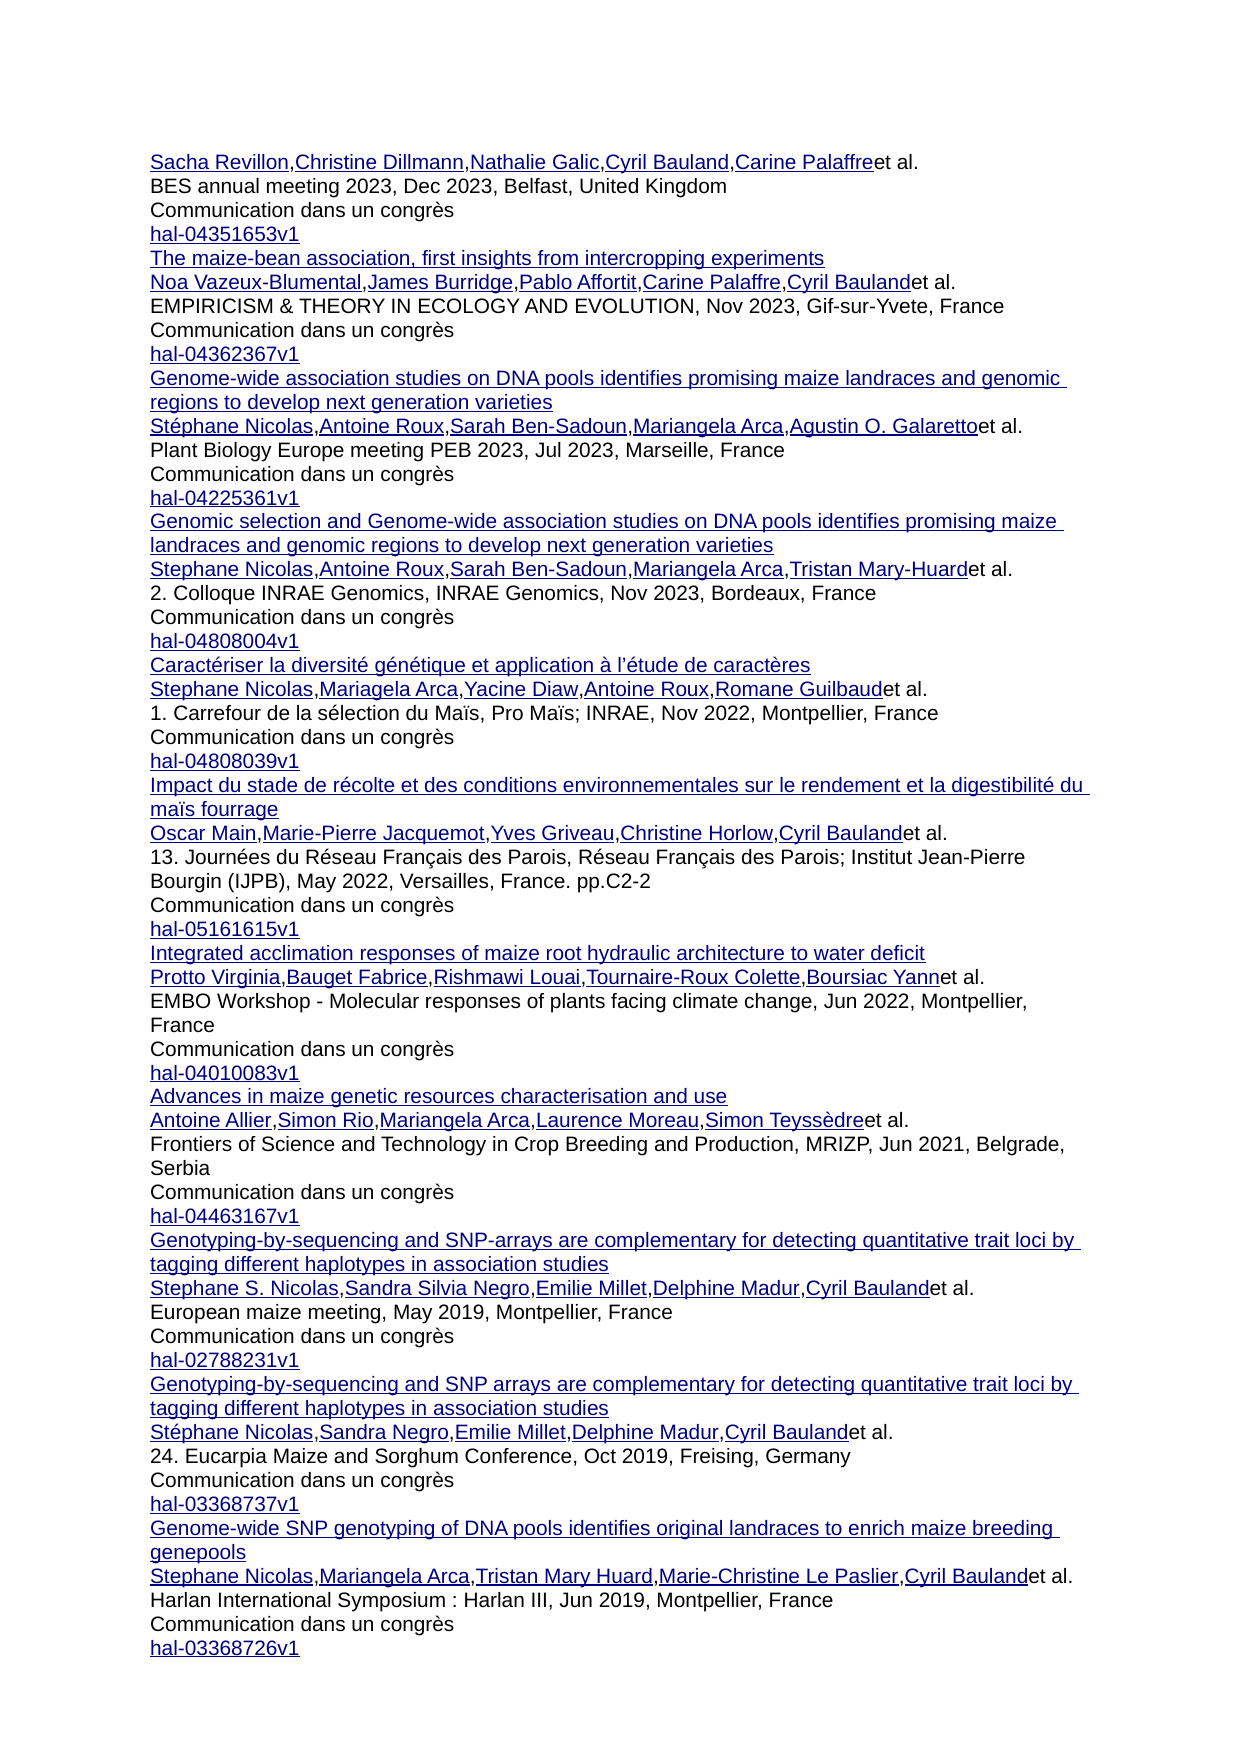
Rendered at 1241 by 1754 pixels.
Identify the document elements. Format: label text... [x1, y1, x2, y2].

table_cell Genome-wide association studies on DNA pools identifies promising maize landraces and genomic regions to develop next generation varieties Stéphane Nicolas,Antoine Roux,Sarah Ben-Sadoun,Mariangela Arca,Agustin O. Galarettoet al. Plant Biology Europe meeting PEB 2023, Jul 2023, Marseille, France Communication dans un congrès hal-04225361v1 [150, 366, 1090, 509]
table_cell Advances in maize genetic resources characterisation and use Antoine Allier,Simon Rio,Mariangela Arca,Laurence Moreau,Simon Teyssèdreet al. Frontiers of Science and Technology in Crop Breeding and Production, MRIZP, Jun 2021, Belgrade, Serbia Communication dans un congrès hal-04463167v1 [150, 1084, 1090, 1228]
table_cell Genomic selection and Genome-wide association studies on DNA pools identifies promising maize landraces and genomic regions to develop next generation varieties Stephane Nicolas,Antoine Roux,Sarah Ben-Sadoun,Mariangela Arca,Tristan Mary-Huardet al. 2. Colloque INRAE Genomics, INRAE Genomics, Nov 2023, Bordeaux, France Communication dans un congrès hal-04808004v1 [150, 509, 1090, 653]
table_cell The maize-bean association, first insights from intercropping experiments Noa Vazeux-Blumental,James Burridge,Pablo Affortit,Carine Palaffre,Cyril Baulandet al. EMPIRICISM & THEORY IN ECOLOGY AND EVOLUTION, Nov 2023, Gif-sur-Yvete, France Communication dans un congrès hal-04362367v1 [150, 246, 1090, 366]
table_cell Integrated acclimation responses of maize root hydraulic architecture to water deficit Protto Virginia,Bauget Fabrice,Rishmawi Louai,Tournaire-Roux Colette,Boursiac Yannet al. EMBO Workshop - Molecular responses of plants facing climate change, Jun 2022, Montpellier, France Communication dans un congrès hal-04010083v1 [150, 941, 1090, 1084]
table_cell Sacha Revillon,Christine Dillmann,Nathalie Galic,Cyril Bauland,Carine Palaffreet al. BES annual meeting 2023, Dec 2023, Belfast, United Kingdom Communication dans un congrès hal-04351653v1 [150, 150, 1090, 246]
table_cell Genotyping-by-sequencing and SNP-arrays are complementary for detecting quantitative trait loci by tagging different haplotypes in association studies Stephane S. Nicolas,Sandra Silvia Negro,Emilie Millet,Delphine Madur,Cyril Baulandet al. European maize meeting, May 2019, Montpellier, France Communication dans un congrès hal-02788231v1 [150, 1228, 1090, 1372]
table_cell maïs fourrage Oscar Main,Marie-Pierre Jacquemot,Yves Griveau,Christine Horlow,Cyril Baulandet al. 13. Journées du Réseau Français des Parois, Réseau Français des Parois; Institut Jean-Pierre Bourgin (IJPB), May 2022, Versailles, France. pp.C2-2 Communication dans un congrès hal-05161615v1 [150, 795, 1090, 941]
table_cell Impact du stade de récolte et des conditions environnementales sur le rendement et la digestibilité du [150, 773, 1090, 794]
table_cell Caractériser la diversité génétique et application à l’étude de caractères Stephane Nicolas,Mariagela Arca,Yacine Diaw,Antoine Roux,Romane Guilbaudet al. 1. Carrefour de la sélection du Maïs, Pro Maïs; INRAE, Nov 2022, Montpellier, France Communication dans un congrès hal-04808039v1 [150, 653, 1090, 773]
table_cell Genome-wide SNP genotyping of DNA pools identifies original landraces to enrich maize breeding genepools Stephane Nicolas,Mariangela Arca,Tristan Mary Huard,Marie-Christine Le Paslier,Cyril Baulandet al. Harlan International Symposium : Harlan III, Jun 2019, Montpellier, France Communication dans un congrès hal-03368726v1 [150, 1516, 1090, 1659]
table_cell Genotyping-by-sequencing and SNP arrays are complementary for detecting quantitative trait loci by tagging different haplotypes in association studies Stéphane Nicolas,Sandra Negro,Emilie Millet,Delphine Madur,Cyril Baulandet al. 24. Eucarpia Maize and Sorghum Conference, Oct 2019, Freising, Germany Communication dans un congrès hal-03368737v1 [150, 1372, 1090, 1516]
